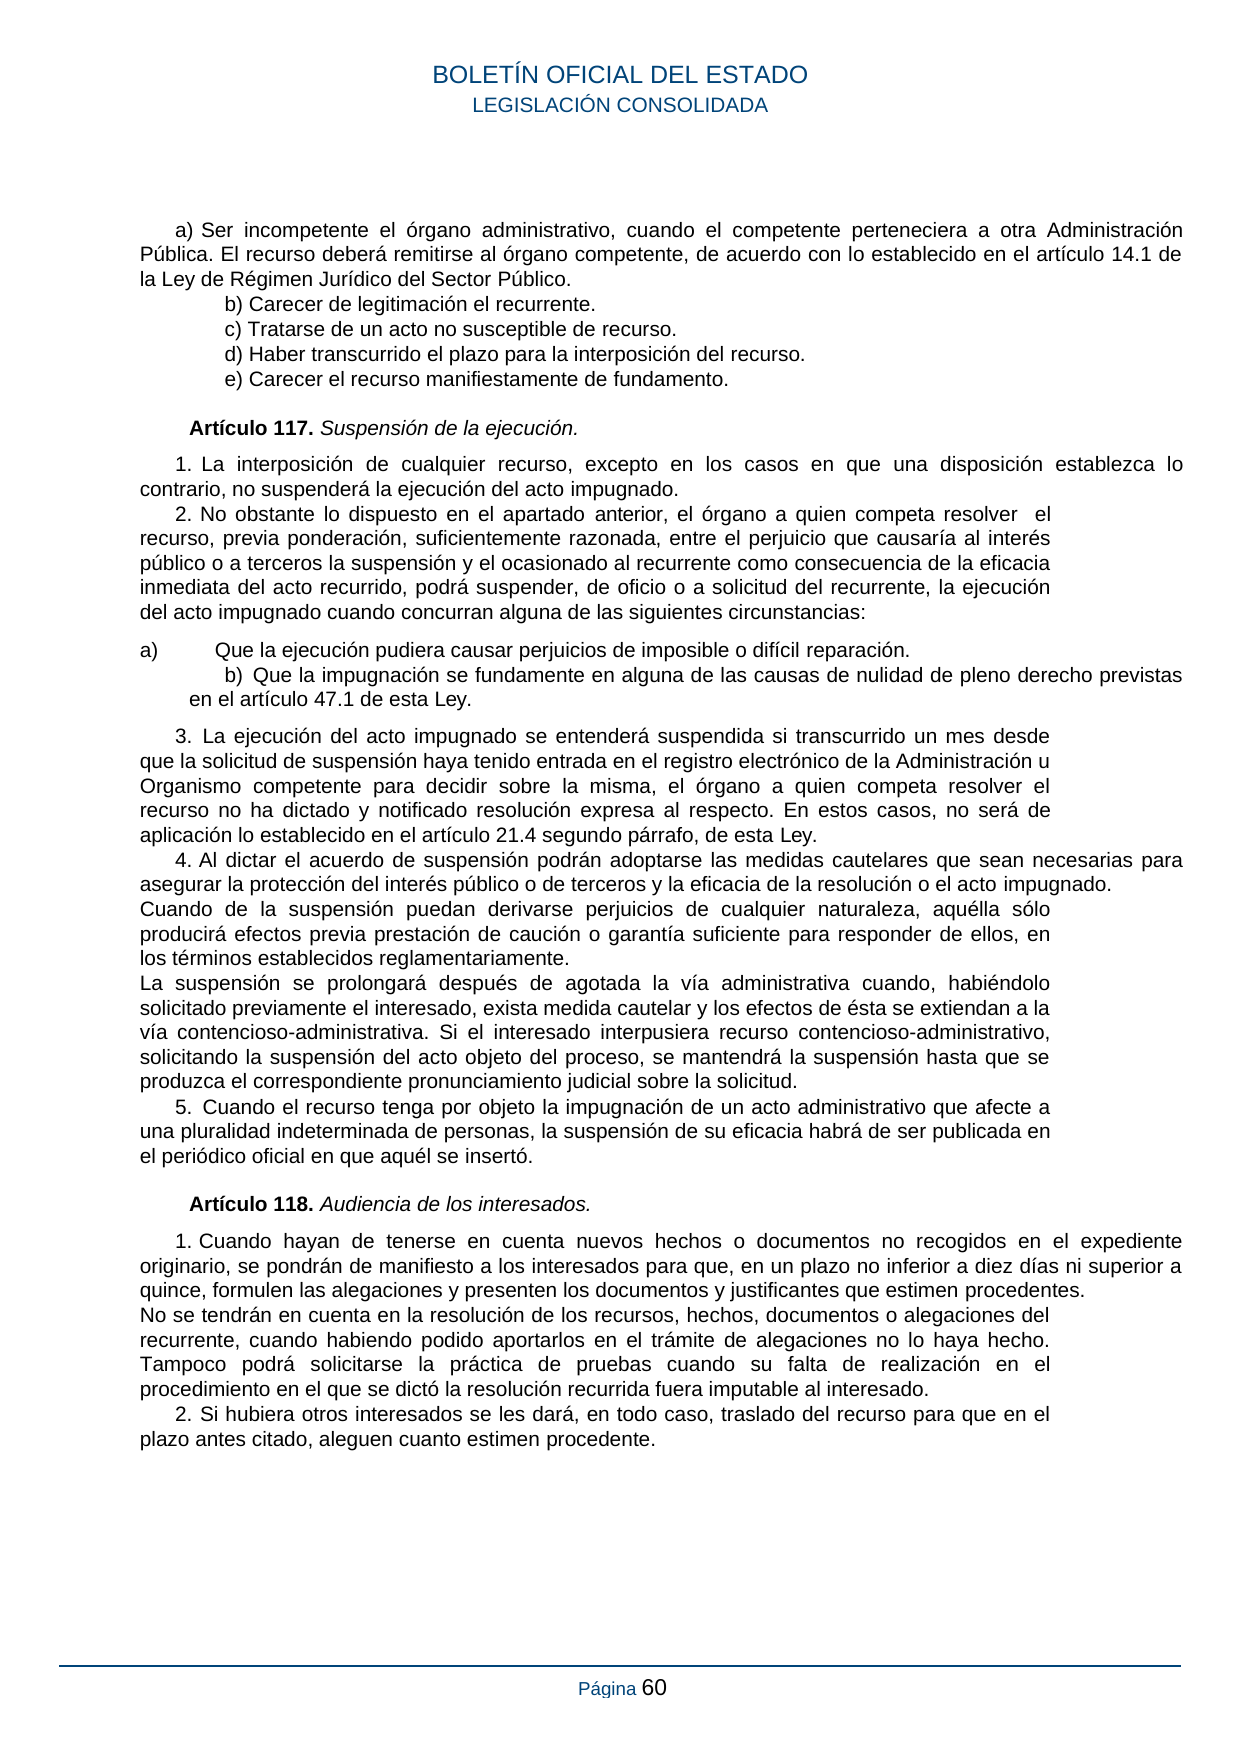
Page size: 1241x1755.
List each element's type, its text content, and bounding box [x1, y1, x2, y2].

text Artículo 117. Suspensión de la ejecución. [189, 415, 1184, 439]
text Cuando de la suspensión puedan derivarse perjuicios de cualquier naturaleza, aquélla sólo producirá efectos previa prestación de caución o garantía suficiente para responder de ellos, en los términos establecidos reglamentariamente. [139, 897, 1052, 970]
list Carecer de legitimación el recurrente. [224, 292, 1184, 316]
text La suspensión se prolongará después de agotada la vía administrativa cuando, habiéndolo solicitado previamente el interesado, exista medida cautelar y los efectos de ésta se extiendan a la vía contencioso-administrativa. Si el interesado interpusiera recurso contencioso-administrativo, solicitando la suspensión del acto objeto del proceso, se mantendrá la suspensión hasta que se produzca el correspondiente pronunciamiento judicial sobre la solicitud. [139, 971, 1052, 1093]
list No obstante lo dispuesto en el apartado anterior, el órgano a quien competa resolver el recurso, previa ponderación, suficientemente razonada, entre el perjuicio que causaría al interés público o a terceros la suspensión y el ocasionado al recurrente como consecuencia de la eficacia inmediata del acto recurrido, podrá suspender, de oficio o a solicitud del recurrente, la ejecución del acto impugnado cuando concurran alguna de las siguientes circunstancias: [139, 501, 1052, 624]
list Carecer el recurso manifiestamente de fundamento. [224, 367, 1184, 391]
text Artículo 118. Audiencia de los interesados. [189, 1192, 1184, 1216]
list La ejecución del acto impugnado se entenderá suspendida si transcurrido un mes desde que la solicitud de suspensión haya tenido entrada en el registro electrónico de la Administración u Organismo competente para decidir sobre la misma, el órgano a quien competa resolver el recurso no ha dictado y notificado resolución expresa al respecto. En estos casos, no será de aplicación lo establecido en el artículo 21.4 segundo párrafo, de esta Ley. [139, 724, 1052, 847]
list Haber transcurrido el plazo para la interposición del recurso. [224, 342, 1184, 366]
list La interposición de cualquier recurso, excepto en los casos en que una disposición establezca lo contrario, no suspenderá la ejecución del acto impugnado. [139, 452, 1184, 501]
list Al dictar el acuerdo de suspensión podrán adoptarse las medidas cautelares que sean necesarias para asegurar la protección del interés público o de terceros y la eficacia de la resolución o el acto impugnado. [139, 848, 1184, 896]
text No se tendrán en cuenta en la resolución de los recursos, hechos, documentos o alegaciones del recurrente, cuando habiendo podido aportarlos en el trámite de alegaciones no lo haya hecho. Tampoco podrá solicitarse la práctica de pruebas cuando su falta de realización en el procedimiento en el que se dictó la resolución recurrida fuera imputable al interesado. [139, 1303, 1052, 1401]
list Cuando hayan de tenerse en cuenta nuevos hechos o documentos no recogidos en el expediente originario, se pondrán de manifiesto a los interesados para que, en un plazo no inferior a diez días ni superior a quince, formulen las alegaciones y presenten los documentos y justificantes que estimen procedentes. [139, 1229, 1184, 1302]
list Que la impugnación se fundamente en alguna de las causas de nulidad de pleno derecho previstas en el artículo 47.1 de esta Ley. [189, 662, 1184, 711]
list Cuando el recurso tenga por objeto la impugnación de un acto administrativo que afecte a una pluralidad indeterminada de personas, la suspensión de su eficacia habrá de ser publicada en el periódico oficial en que aquél se insertó. [139, 1094, 1052, 1168]
list Que la ejecución pudiera causar perjuicios de imposible o difícil reparación. [139, 637, 1184, 661]
list Si hubiera otros interesados se les dará, en todo caso, traslado del recurso para que en el plazo antes citado, aleguen cuanto estimen procedente. [139, 1402, 1052, 1450]
list Ser incompetente el órgano administrativo, cuando el competente perteneciera a otra Administración Pública. El recurso deberá remitirse al órgano competente, de acuerdo con lo establecido en el artículo 14.1 de la Ley de Régimen Jurídico del Sector Público. [139, 218, 1184, 291]
list Tratarse de un acto no susceptible de recurso. [224, 317, 1184, 341]
